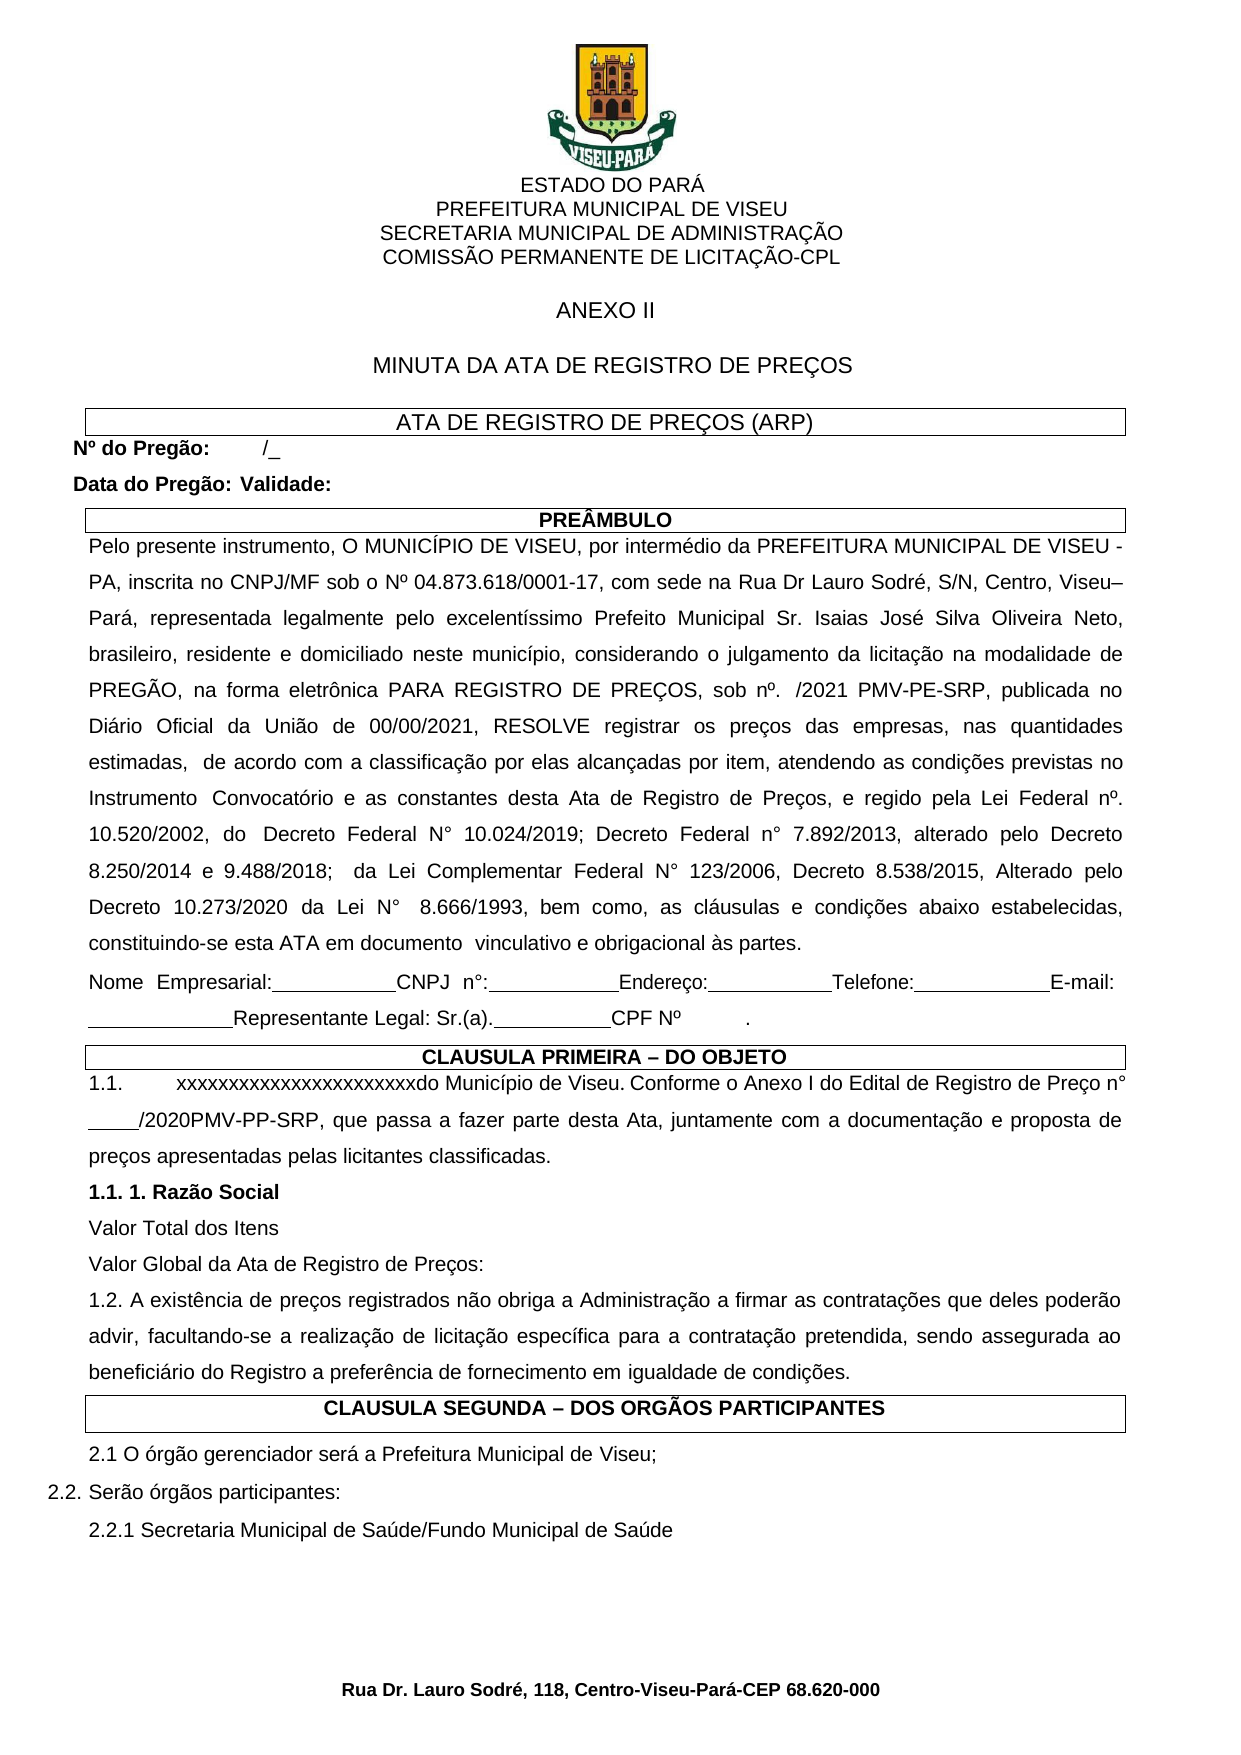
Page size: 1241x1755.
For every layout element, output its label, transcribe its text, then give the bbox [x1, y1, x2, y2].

text PREÂMBULO [86, 509, 1124, 532]
list Serão órgãos participantes: [73, 1480, 1136, 1504]
text Valor Global da Ata de Registro de Preços: [88, 1252, 1136, 1276]
subtitle ANEXO II [358, 297, 853, 323]
subtitle 1.1. 1. Razão Social [88, 1180, 1136, 1204]
text Valor Total dos Itens [88, 1216, 1136, 1240]
text 1.1. xxxxxxxxxxxxxxxxxxxxxxxdo Município de Viseu. Conforme o Anexo I do Edital de Registro de Preço n° [88, 1070, 1136, 1095]
text ATA DE REGISTRO DE PREÇOS (ARP) [396, 409, 1125, 435]
text Representante Legal: Sr.(a). CPF Nº . [88, 1006, 1136, 1030]
text 1.2. A existência de preços registrados não obriga a Administração a firmar as contratações que deles poderão advir, facultando-se a realização de licitação específica para a contratação pretendida, sendo assegurada ao beneficiário do Registro a preferência de fornecimento em igualdade de condições. [88, 1288, 1122, 1383]
text CLAUSULA PRIMEIRA – DO OBJETO [422, 1046, 1125, 1069]
text /2020PMV-PP-SRP, que passa a fazer parte desta Ata, juntamente com a documentação e proposta de preços apresentadas pelas licitantes classificadas. [88, 1108, 1122, 1168]
subtitle Nº do Pregão: /_ Data do Pregão: Validade: [73, 436, 336, 496]
text 2.1 O órgão gerenciador será a Prefeitura Municipal de Viseu; [88, 1441, 1136, 1465]
text 2.2.1 Secretaria Municipal de Saúde/Fundo Municipal de Saúde [88, 1518, 1136, 1542]
text Pelo presente instrumento, O MUNICÍPIO DE VISEU, por intermédio da PREFEITURA MUNICIPAL DE VISEU - PA, inscrita no CNPJ/MF sob o Nº 04.873.618/0001-17, com sede na Rua Dr Lauro Sodré, S/N, Centro, Viseu– Pará, representada legalmente pelo excelentíssimo Prefeito Municipal Sr. Isaias José Silva Oliveira Neto, brasileiro, residente e domiciliado neste município, considerando o julgamento da licitação na modalidade de PREGÃO, na forma eletrônica PARA REGISTRO DE PREÇOS, sob nº. /2021 PMV-PE-SRP, publicada no Diário Oficial da União de 00/00/2021, RESOLVE registrar os preços das empresas, nas quantidades estimadas, de acordo com a classificação por elas alcançadas por item, atendendo as condições previstas no Instrumento Convocatório e as constantes desta Ata de Registro de Preços, e regido pela Lei Federal nº. 10.520/2002, do Decreto Federal N° 10.024/2019; Decreto Federal n° 7.892/2013, alterado pelo Decreto 8.250/2014 e 9.488/2018; da Lei Complementar Federal N° 123/2006, Decreto 8.538/2015, Alterado pelo Decreto 10.273/2020 da Lei N° 8.666/1993, bem como, as cláusulas e condições abaixo estabelecidas, constituindo-se esta ATA em documento vinculativo e obrigacional às partes. [88, 533, 1123, 955]
text Nome Empresarial: CNPJ n°: Endereço: Telefone: E-mail: [88, 970, 1136, 994]
text CLAUSULA SEGUNDA – DOS ORGÃOS PARTICIPANTES [323, 1396, 1125, 1420]
text MINUTA DA ATA DE REGISTRO DE PREÇOS [372, 352, 853, 379]
